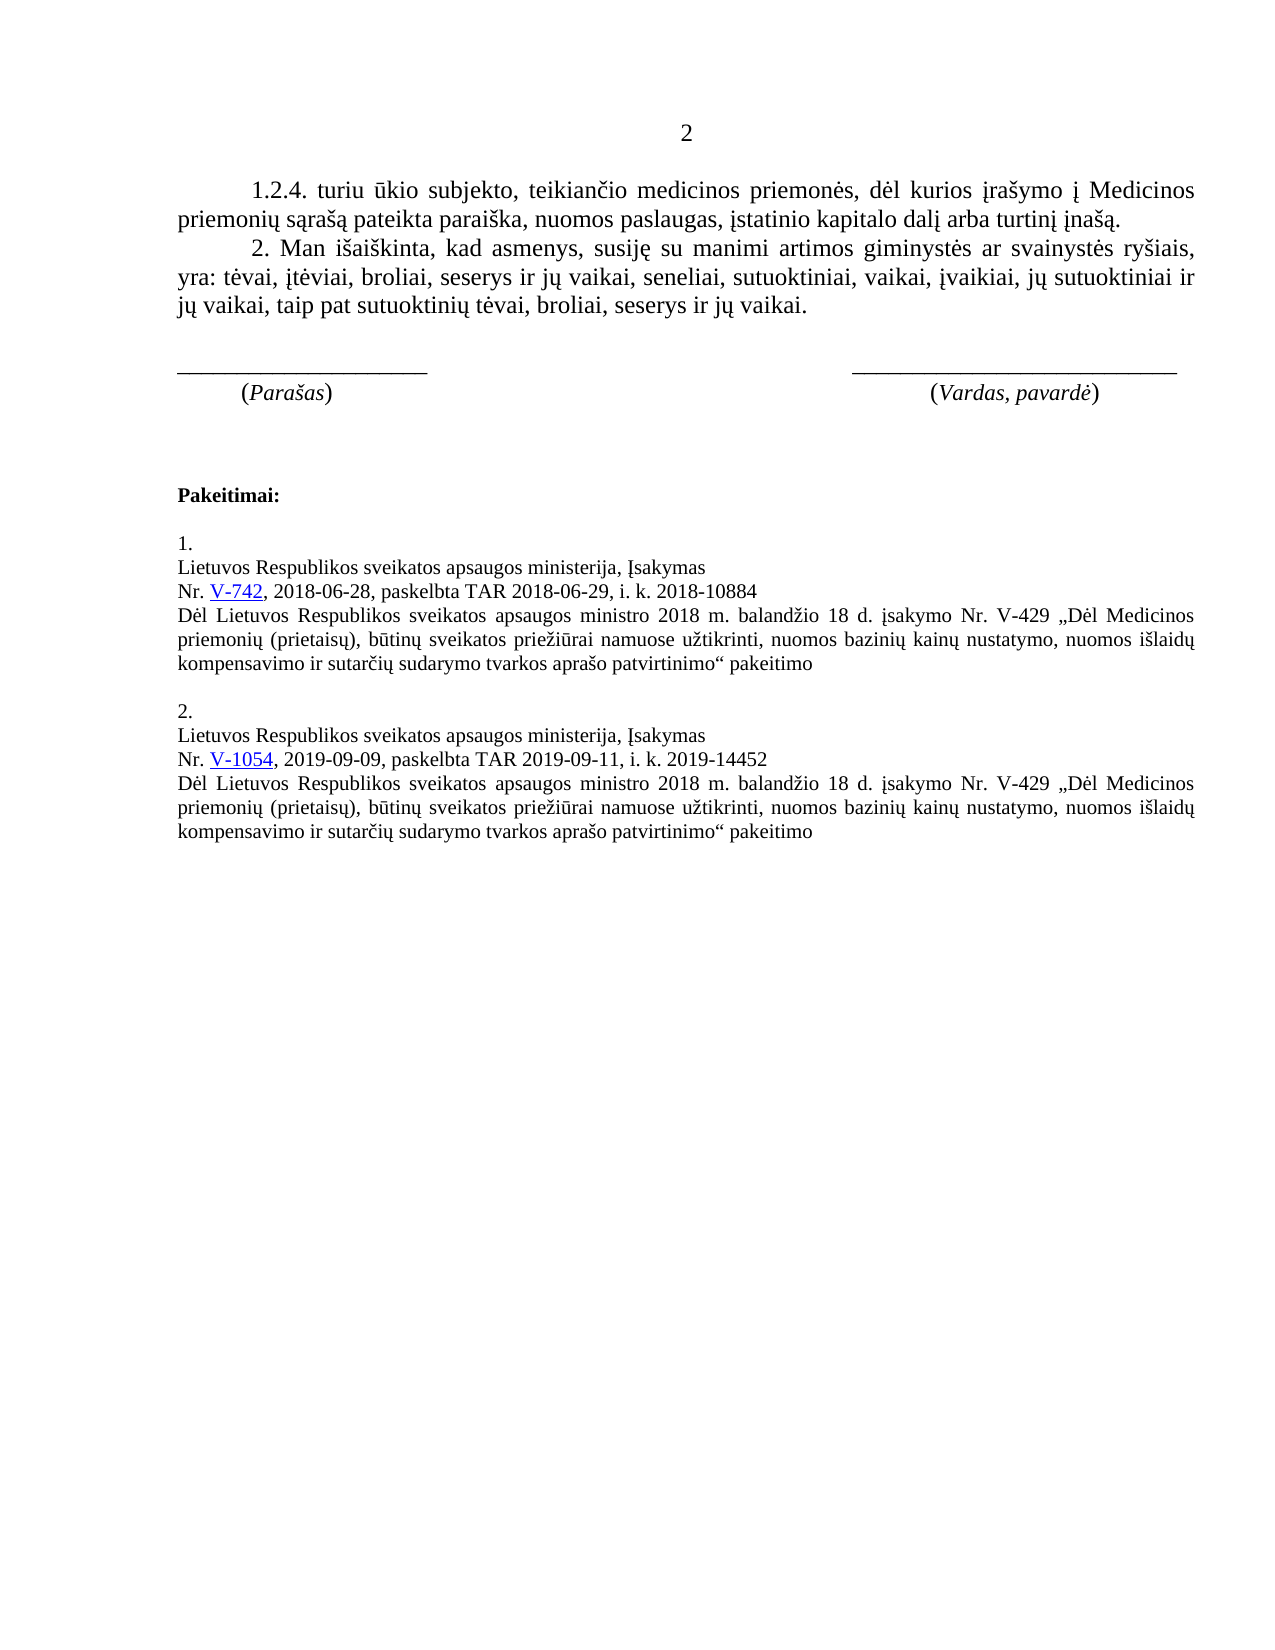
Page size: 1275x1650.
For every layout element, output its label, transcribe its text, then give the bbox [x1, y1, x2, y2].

text Nr. V-1054, 2019-09-09, paskelbta TAR 2019-09-11, i. k. 2019-14452 [177, 747, 1196, 771]
text Lietuvos Respublikos sveikatos apsaugos ministerija, Įsakymas [177, 555, 1196, 579]
text Dėl Lietuvos Respublikos sveikatos apsaugos ministro 2018 m. balandžio 18 d. įsakymo Nr. V-429 „Dėl Medicinos priemonių (prietaisų), būtinų sveikatos priežiūrai namuose užtikrinti, nuomos bazinių kainų nustatymo, nuomos išlaidų kompensavimo ir sutarčių sudarymo tvarkos aprašo patvirtinimo“ pakeitimo [177, 603, 1196, 675]
text Pakeitimai: [177, 482, 1196, 507]
text 2. [177, 699, 1196, 723]
text (Parašas) (Vardas, pavardė) [177, 377, 1196, 406]
text 1.2.4. turiu ūkio subjekto, teikiančio medicinos priemonės, dėl kurios įrašymo į Medicinos priemonių sąrašą pateikta paraiška, nuomos paslaugas, įstatinio kapitalo dalį arba turtinį įnašą. [177, 176, 1196, 233]
text Dėl Lietuvos Respublikos sveikatos apsaugos ministro 2018 m. balandžio 18 d. įsakymo Nr. V-429 „Dėl Medicinos priemonių (prietaisų), būtinų sveikatos priežiūrai namuose užtikrinti, nuomos bazinių kainų nustatymo, nuomos išlaidų kompensavimo ir sutarčių sudarymo tvarkos aprašo patvirtinimo“ pakeitimo [177, 771, 1196, 843]
text Lietuvos Respublikos sveikatos apsaugos ministerija, Įsakymas [177, 723, 1196, 747]
text 1. [177, 531, 1196, 555]
text 2. Man išaiškinta, kad asmenys, susiję su manimi artimos giminystės ar svainystės ryšiais, yra: tėvai, įtėviai, broliai, seserys ir jų vaikai, seneliai, sutuoktiniai, vaikai, įvaikiai, jų sutuoktiniai ir jų vaikai, taip pat sutuoktinių tėvai, broliai, seserys ir jų vaikai. [177, 233, 1196, 319]
text Nr. V-742, 2018-06-28, paskelbta TAR 2018-06-29, i. k. 2018-10884 [177, 579, 1196, 603]
